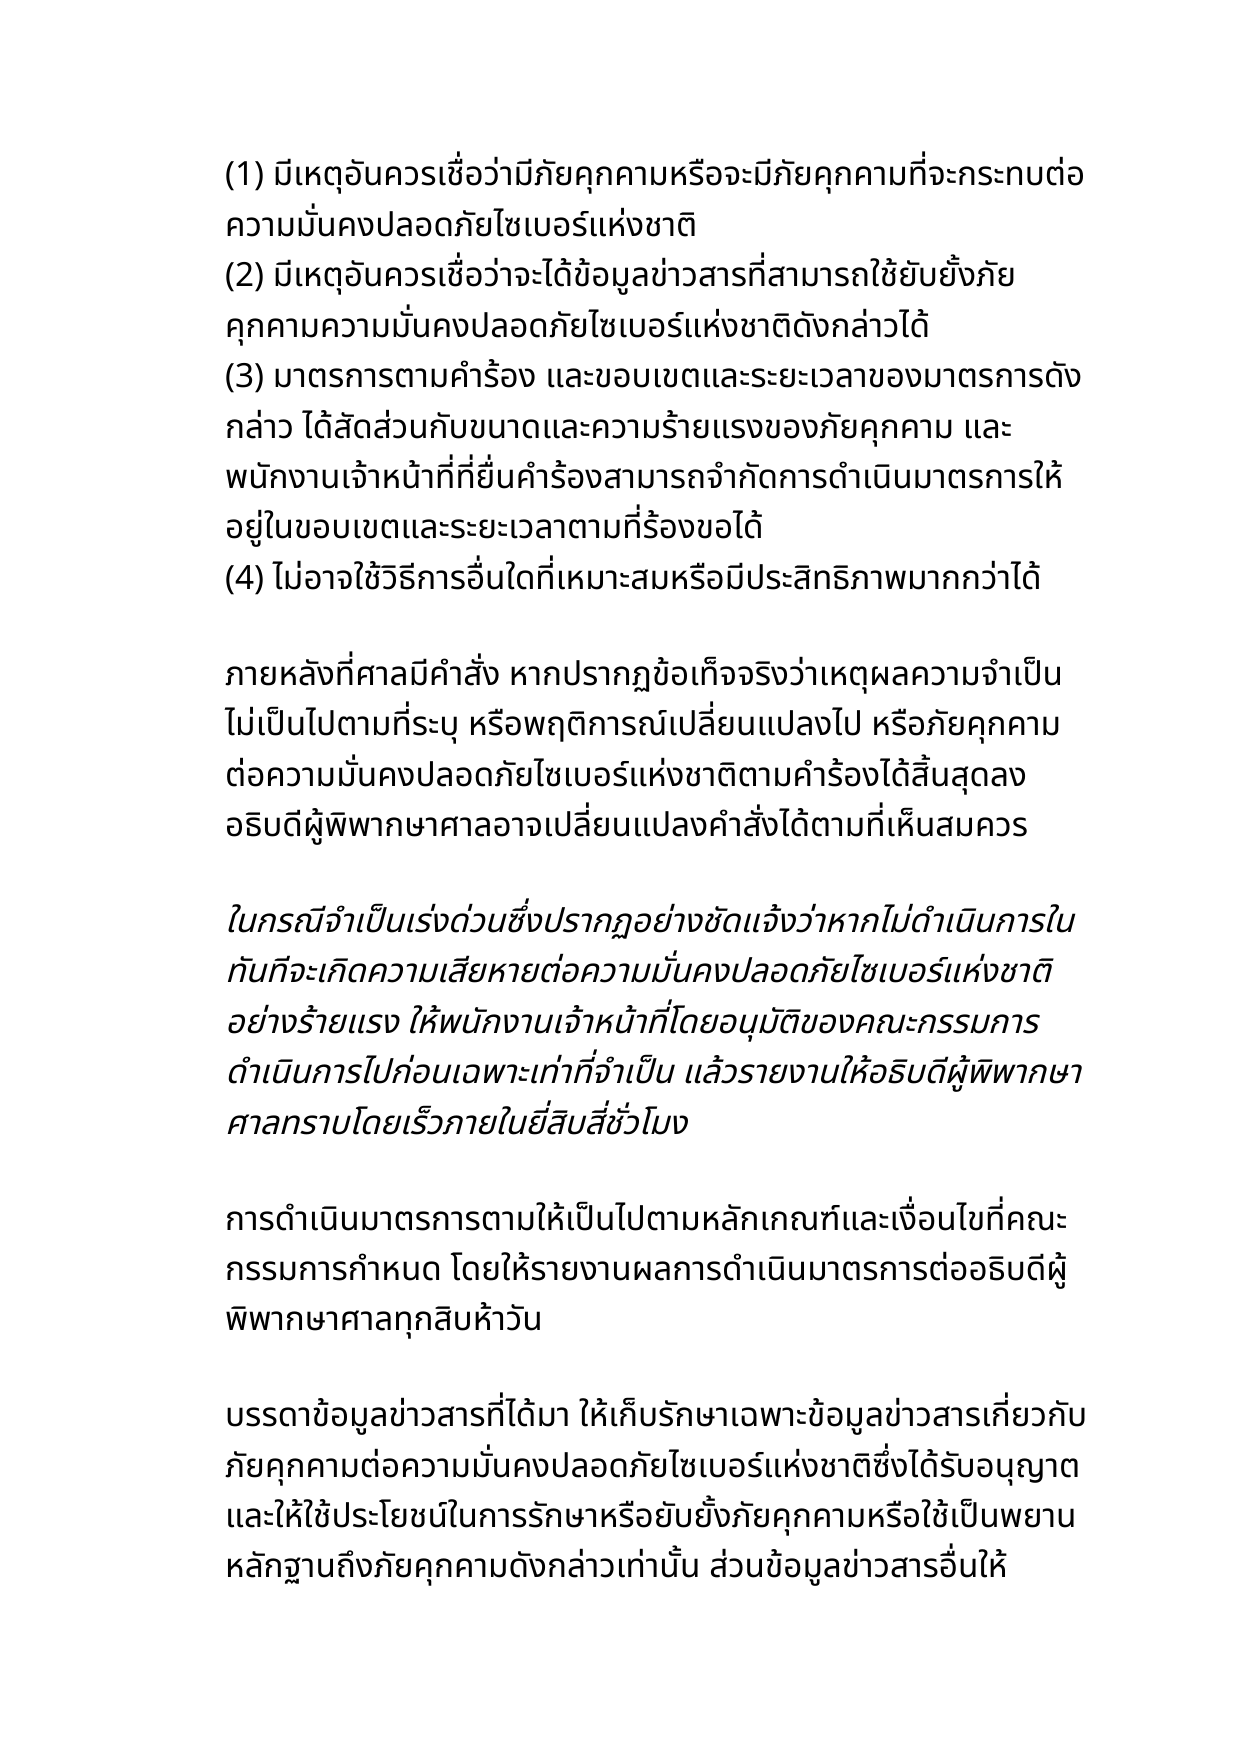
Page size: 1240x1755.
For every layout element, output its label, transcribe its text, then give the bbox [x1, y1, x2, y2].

list (2) มีเหตุอันควรเชื่อว่าจะได้ข้อมูลข่าวสารที่สามารถใช้ยับยั้งภัยคุกคามความมั่นคงปลอดภัยไซเบอร์แห่งชาติดังกล่าวได้ [225, 251, 1089, 352]
list (3) มาตรการตามคำร้อง และขอบเขตและระยะเวลาของมาตรการดังกล่าว ได้สัดส่วนกับขนาดและความร้ายแรงของภัยคุกคาม และพนักงานเจ้าหน้าที่ที่ยื่นคำร้องสามารถจำกัดการดำเนินมาตรการให้อยู่ในขอบเขตและระยะเวลาตามที่ร้องขอได้ [225, 352, 1089, 554]
list (1) มีเหตุอันควรเชื่อว่ามีภัยคุกคามหรือจะมีภัยคุกคามที่จะกระทบต่อความมั่นคงปลอดภัยไซเบอร์แห่งชาติ [225, 150, 1089, 251]
list ภายหลังที่ศาลมีคำสั่ง หากปรากฏข้อเท็จจริงว่าเหตุผลความจำเป็นไม่เป็นไปตามที่ระบุ หรือพฤติการณ์เปลี่ยนแปลงไป หรือภัยคุกคามต่อความมั่นคงปลอดภัยไซเบอร์แห่งชาติตามคำร้องได้สิ้นสุดลง อธิบดีผู้พิพากษาศาลอาจเปลี่ยนแปลงคำสั่งได้ตามที่เห็นสมควร ในกรณีจำเป็นเร่งด่วนซึ่งปรากฏอย่างชัดแจ้งว่าหากไม่ดำเนินการในทันทีจะเกิดความเสียหายต่อความมั่นคงปลอดภัยไซเบอร์แห่งชาติอย่างร้ายแรง ให้พนักงานเจ้าหน้าที่โดยอนุมัติของคณะกรรมการ ดำเนินการไปก่อนเฉพาะเท่าที่จำเป็น แล้วรายงานให้อธิบดีผู้พิพากษาศาลทราบโดยเร็วภายในยี่สิบสี่ชั่วโมง การดำเนินมาตรการตามให้เป็นไปตามหลักเกณฑ์และเงื่อนไขที่คณะกรรมการกำหนด โดยให้รายงานผลการดำเนินมาตรการต่ออธิบดีผู้พิพากษาศาลทุกสิบห้าวัน บรรดาข้อมูลข่าวสารที่ได้มา ให้เก็บรักษาเฉพาะข้อมูลข่าวสารเกี่ยวกับภัยคุกคามต่อความมั่นคงปลอดภัยไซเบอร์แห่งชาติซึ่งได้รับอนุญาตและให้ใช้ประโยชน์ในการรักษาหรือยับยั้งภัยคุกคามหรือใช้เป็นพยานหลักฐานถึงภัยคุกคามดังกล่าวเท่านั้น ส่วนข้อมูลข่าวสารอื่นให้ [225, 604, 1089, 1593]
list (4) ไม่อาจใช้วิธีการอื่นใดที่เหมาะสมหรือมีประสิทธิภาพมากกว่าได้ [225, 554, 1089, 604]
